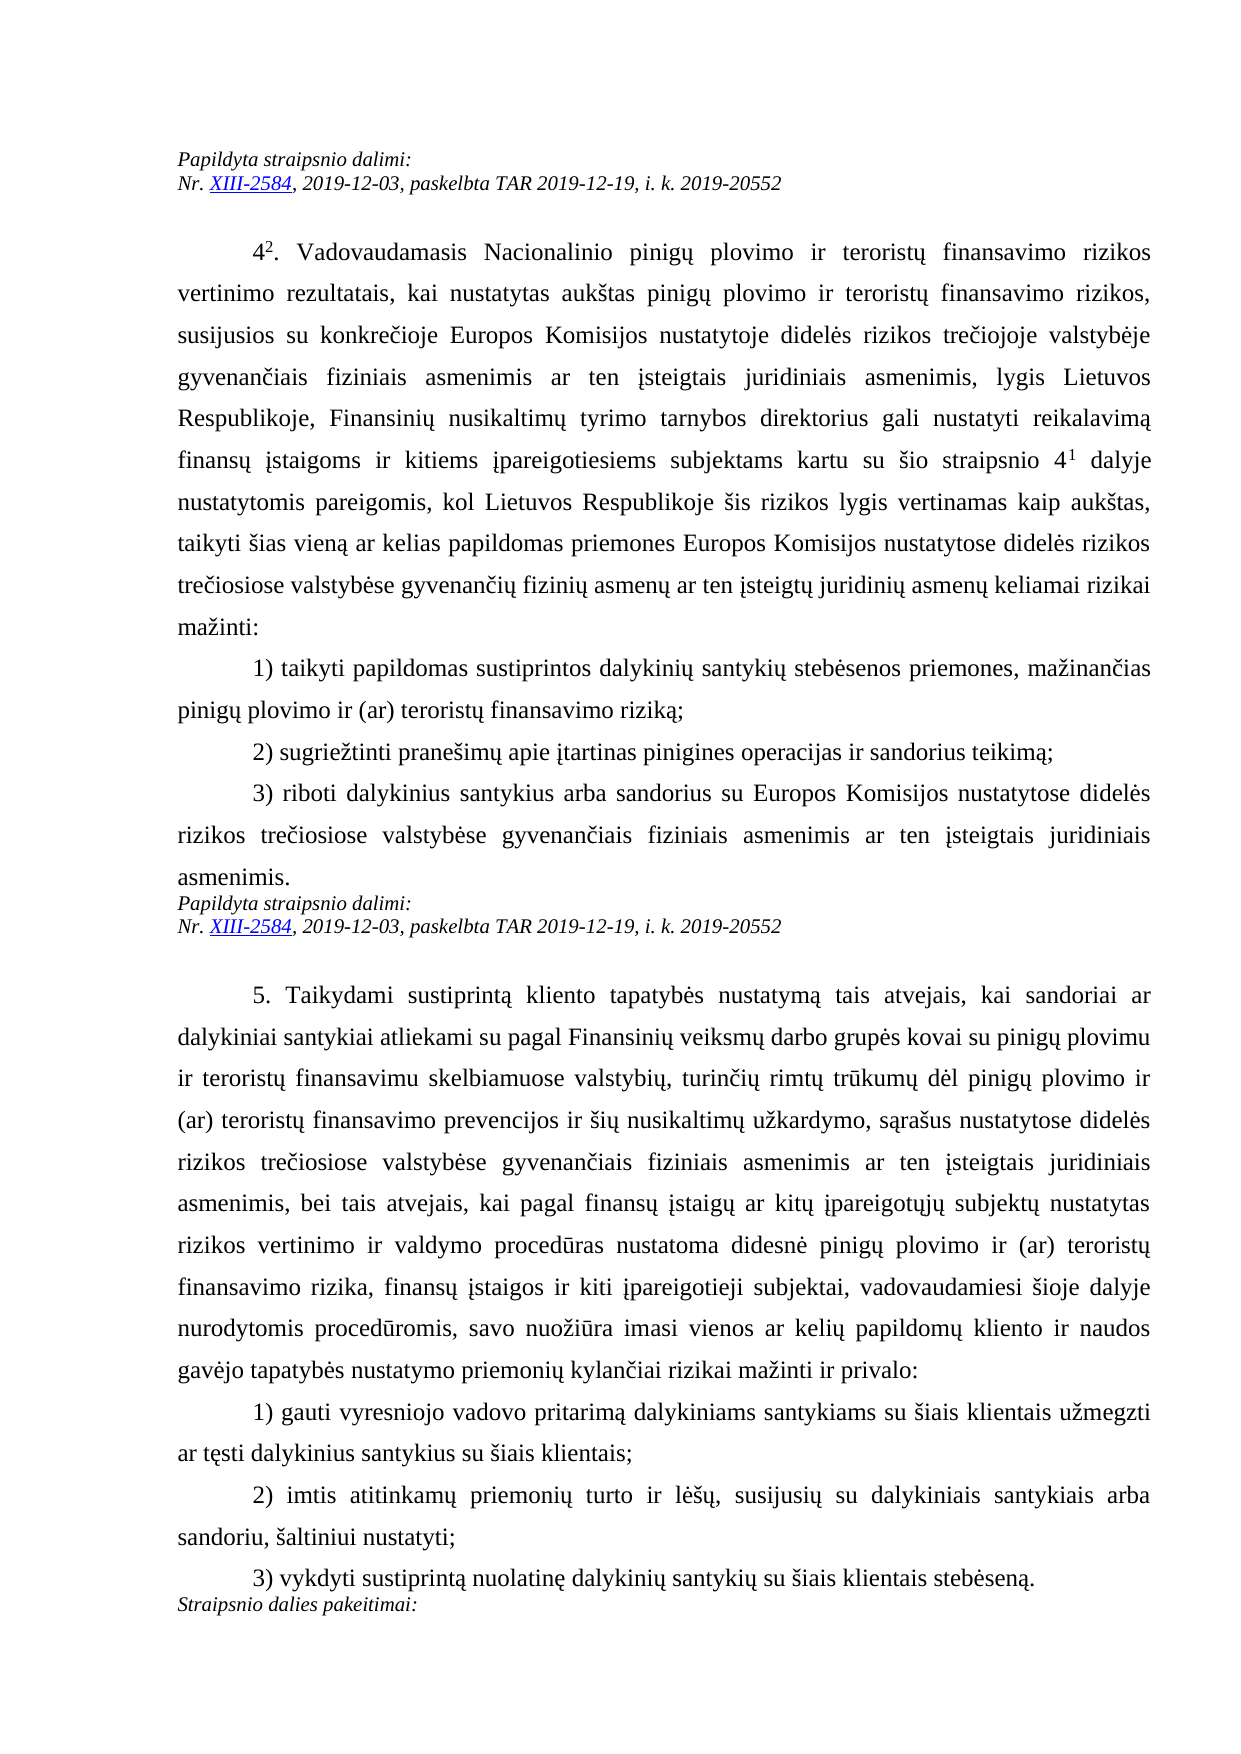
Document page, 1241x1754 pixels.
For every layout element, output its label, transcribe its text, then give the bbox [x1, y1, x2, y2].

text 42. Vadovaudamasis Nacionalinio pinigų plovimo ir teroristų finansavimo rizikos vertinimo rezultatais, kai nustatytas aukštas pinigų plovimo ir teroristų finansavimo rizikos, susijusios su konkrečioje Europos Komisijos nustatytoje didelės rizikos trečiojoje valstybėje gyvenančiais fiziniais asmenimis ar ten įsteigtais juridiniais asmenimis, lygis Lietuvos Respublikoje, Finansinių nusikaltimų tyrimo tarnybos direktorius gali nustatyti reikalavimą finansų įstaigoms ir kitiems įpareigotiesiems subjektams kartu su šio straipsnio 41 dalyje nustatytomis pareigomis, kol Lietuvos Respublikoje šis rizikos lygis vertinamas kaip aukštas, taikyti šias vieną ar kelias papildomas priemones Europos Komisijos nustatytose didelės rizikos trečiosiose valstybėse gyvenančių fizinių asmenų ar ten įsteigtų juridinių asmenų keliamai rizikai mažinti: [177, 224, 1152, 640]
text Nr. XIII-2584, 2019-12-03, paskelbta TAR 2019-12-19, i. k. 2019-20552 [177, 914, 1152, 938]
text 1) gauti vyresniojo vadovo pritarimą dalykiniams santykiams su šiais klientais užmegzti ar tęsti dalykinius santykius su šiais klientais; [177, 1384, 1152, 1467]
text Nr. XIII-2584, 2019-12-03, paskelbta TAR 2019-12-19, i. k. 2019-20552 [177, 171, 1152, 195]
text Papildyta straipsnio dalimi: [177, 147, 1152, 171]
text Papildyta straipsnio dalimi: [177, 890, 1152, 914]
text 3) vykdyti sustiprintą nuolatinę dalykinių santykių su šiais klientais stebėseną. [177, 1551, 1152, 1592]
text Straipsnio dalies pakeitimai: [177, 1592, 1152, 1616]
text 2) imtis atitinkamų priemonių turto ir lėšų, susijusių su dalykiniais santykiais arba sandoriu, šaltiniui nustatyti; [177, 1467, 1152, 1551]
text 3) riboti dalykinius santykius arba sandorius su Europos Komisijos nustatytose didelės rizikos trečiosiose valstybėse gyvenančiais fiziniais asmenimis ar ten įsteigtais juridiniais asmenimis. [177, 765, 1152, 890]
text 2) sugriežtinti pranešimų apie įtartinas pinigines operacijas ir sandorius teikimą; [177, 724, 1152, 765]
text 1) taikyti papildomas sustiprintos dalykinių santykių stebėsenos priemones, mažinančias pinigų plovimo ir (ar) teroristų finansavimo riziką; [177, 640, 1152, 724]
text 5. Taikydami sustiprintą kliento tapatybės nustatymą tais atvejais, kai sandoriai ar dalykiniai santykiai atliekami su pagal Finansinių veiksmų darbo grupės kovai su pinigų plovimu ir teroristų finansavimu skelbiamuose valstybių, turinčių rimtų trūkumų dėl pinigų plovimo ir (ar) teroristų finansavimo prevencijos ir šių nusikaltimų užkardymo, sąrašus nustatytose didelės rizikos trečiosiose valstybėse gyvenančiais fiziniais asmenimis ar ten įsteigtais juridiniais asmenimis, bei tais atvejais, kai pagal finansų įstaigų ar kitų įpareigotųjų subjektų nustatytas rizikos vertinimo ir valdymo procedūras nustatoma didesnė pinigų plovimo ir (ar) teroristų finansavimo rizika, finansų įstaigos ir kiti įpareigotieji subjektai, vadovaudamiesi šioje dalyje nurodytomis procedūromis, savo nuožiūra imasi vienos ar kelių papildomų kliento ir naudos gavėjo tapatybės nustatymo priemonių kylančiai rizikai mažinti ir privalo: [177, 967, 1152, 1384]
